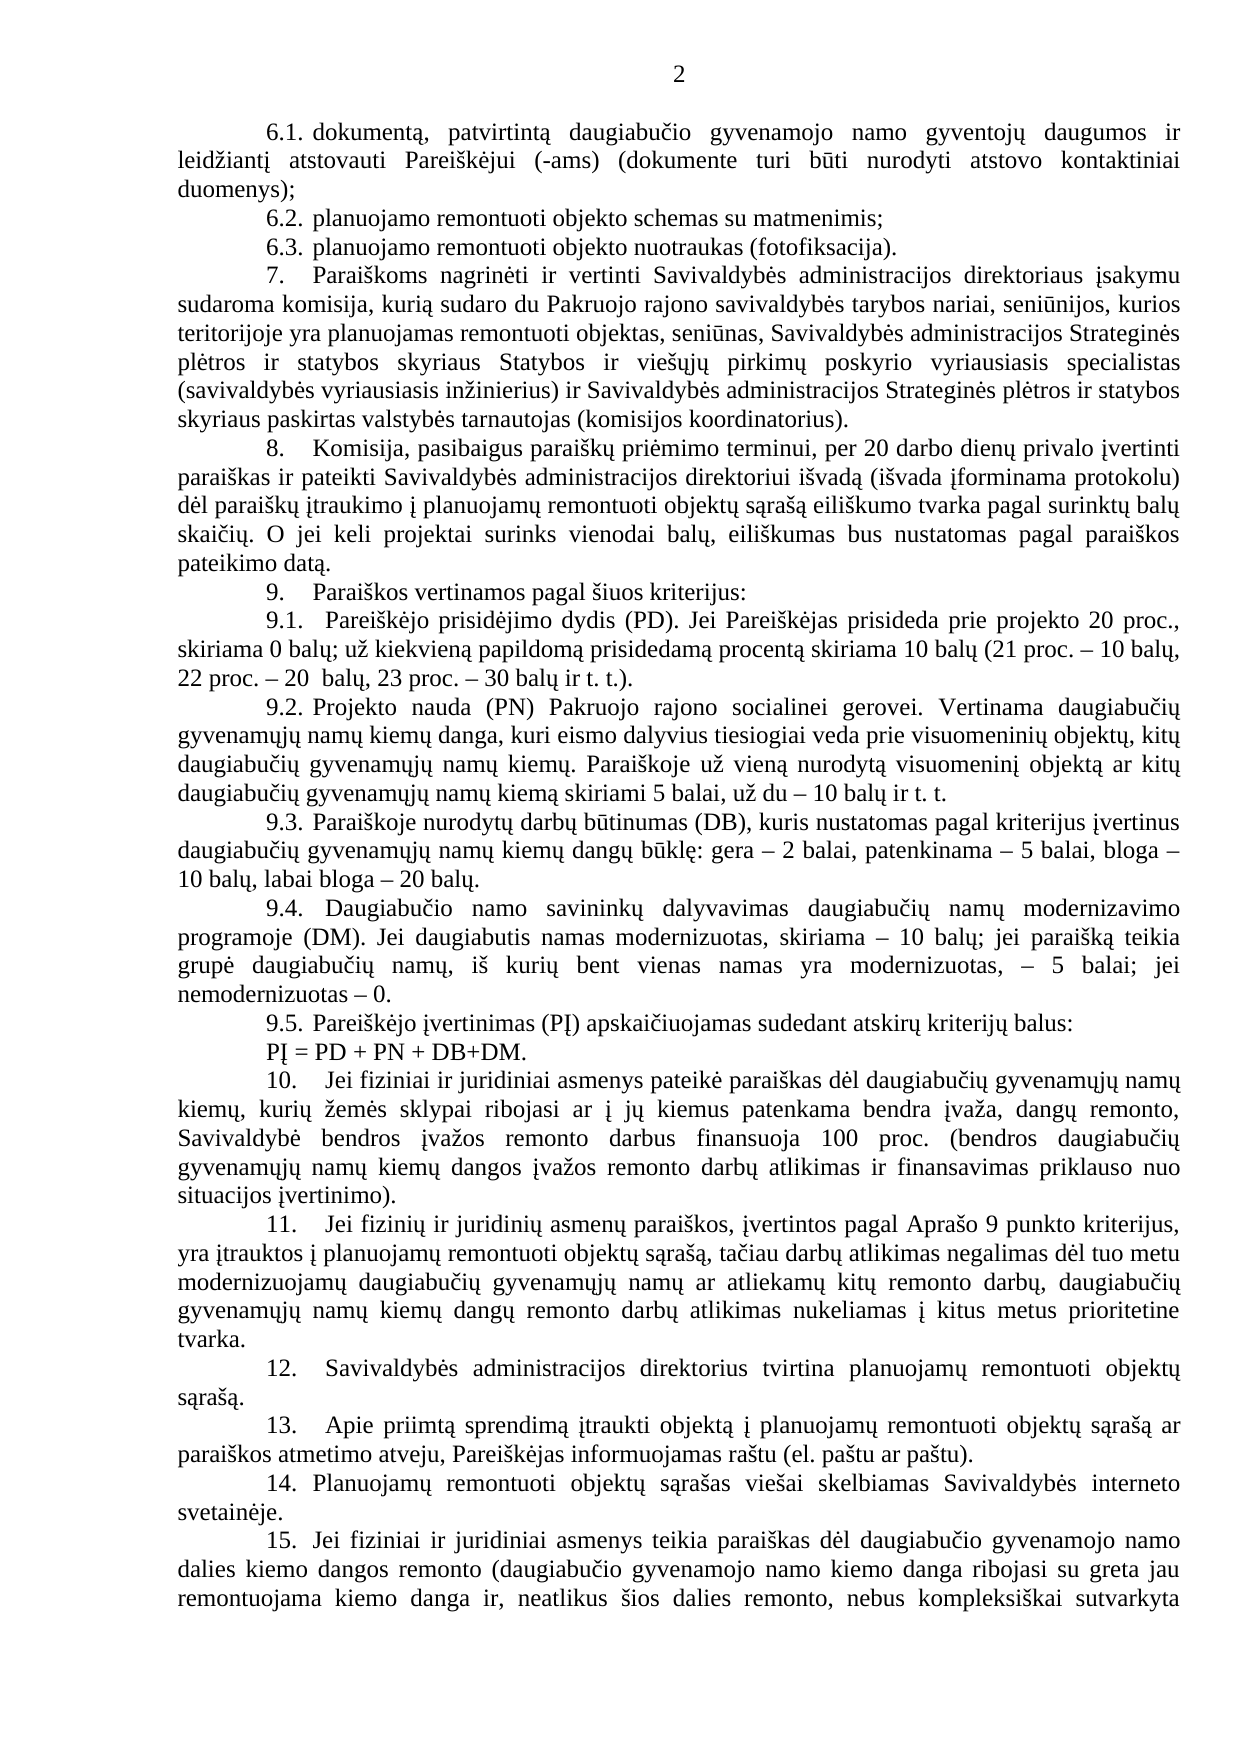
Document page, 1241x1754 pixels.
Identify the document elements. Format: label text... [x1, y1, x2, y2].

text 9.2. Projekto nauda (PN) Pakruojo rajono socialinei gerovei. Vertinama daugiabučių gyvenamųjų namų kiemų danga, kuri eismo dalyvius tiesiogiai veda prie visuomeninių objektų, kitų daugiabučių gyvenamųjų namų kiemų. Paraiškoje už vieną nurodytą visuomeninį objektą ar kitų daugiabučių gyvenamųjų namų kiemą skiriami 5 balai, už du – 10 balų ir t. t. [177, 692, 1181, 807]
text 8. Komisija, pasibaigus paraiškų priėmimo terminui, per 20 darbo dienų privalo įvertinti paraiškas ir pateikti Savivaldybės administracijos direktoriui išvadą (išvada įforminama protokolu) dėl paraiškų įtraukimo į planuojamų remontuoti objektų sąrašą eiliškumo tvarka pagal surinktų balų skaičių. O jei keli projektai surinks vienodai balų, eiliškumas bus nustatomas pagal paraiškos pateikimo datą. [177, 433, 1181, 577]
text 13. Apie priimtą sprendimą įtraukti objektą į planuojamų remontuoti objektų sąrašą ar paraiškos atmetimo atveju, Pareiškėjas informuojamas raštu (el. paštu ar paštu). [177, 1410, 1181, 1468]
text 10. Jei fiziniai ir juridiniai asmenys pateikė paraiškas dėl daugiabučių gyvenamųjų namų kiemų, kurių žemės sklypai ribojasi ar į jų kiemus patenkama bendra įvaža, dangų remonto, Savivaldybė bendros įvažos remonto darbus finansuoja 100 proc. (bendros daugiabučių gyvenamųjų namų kiemų dangos įvažos remonto darbų atlikimas ir finansavimas priklauso nuo situacijos įvertinimo). [177, 1065, 1181, 1209]
text 9. Paraiškos vertinamos pagal šiuos kriterijus: [177, 577, 1181, 605]
text 9.5. Pareiškėjo įvertinimas (PĮ) apskaičiuojamas sudedant atskirų kriterijų balus: [177, 1008, 1181, 1037]
text 9.1. Pareiškėjo prisidėjimo dydis (PD). Jei Pareiškėjas prisideda prie projekto 20 proc., skiriama 0 balų; už kiekvieną papildomą prisidedamą procentą skiriama 10 balų (21 proc. – 10 balų, 22 proc. – 20 balų, 23 proc. – 30 balų ir t. t.). [177, 605, 1181, 692]
text 6.1. dokumentą, patvirtintą daugiabučio gyvenamojo namo gyventojų daugumos ir leidžiantį atstovauti Pareiškėjui (-ams) (dokumente turi būti nurodyti atstovo kontaktiniai duomenys); [177, 117, 1181, 203]
text 14. Planuojamų remontuoti objektų sąrašas viešai skelbiamas Savivaldybės interneto svetainėje. [177, 1468, 1181, 1525]
text 9.3. Paraiškoje nurodytų darbų būtinumas (DB), kuris nustatomas pagal kriterijus įvertinus daugiabučių gyvenamųjų namų kiemų dangų būklę: gera – 2 balai, patenkinama – 5 balai, bloga – 10 balų, labai bloga – 20 balų. [177, 807, 1181, 893]
text 7. Paraiškoms nagrinėti ir vertinti Savivaldybės administracijos direktoriaus įsakymu sudaroma komisija, kurią sudaro du Pakruojo rajono savivaldybės tarybos nariai, seniūnijos, kurios teritorijoje yra planuojamas remontuoti objektas, seniūnas, Savivaldybės administracijos Strateginės plėtros ir statybos skyriaus Statybos ir viešųjų pirkimų poskyrio vyriausiasis specialistas (savivaldybės vyriausiasis inžinierius) ir Savivaldybės administracijos Strateginės plėtros ir statybos skyriaus paskirtas valstybės tarnautojas (komisijos koordinatorius). [177, 260, 1181, 433]
text 9.4. Daugiabučio namo savininkų dalyvavimas daugiabučių namų modernizavimo programoje (DM). Jei daugiabutis namas modernizuotas, skiriama – 10 balų; jei paraišką teikia grupė daugiabučių namų, iš kurių bent vienas namas yra modernizuotas, – 5 balai; jei nemodernizuotas – 0. [177, 893, 1181, 1008]
text 6.2. planuojamo remontuoti objekto schemas su matmenimis; [177, 203, 1181, 232]
text 12. Savivaldybės administracijos direktorius tvirtina planuojamų remontuoti objektų sąrašą. [177, 1353, 1181, 1410]
text PĮ = PD + PN + DB+DM. [177, 1037, 1181, 1065]
text 11. Jei fizinių ir juridinių asmenų paraiškos, įvertintos pagal Aprašo 9 punkto kriterijus, yra įtrauktos į planuojamų remontuoti objektų sąrašą, tačiau darbų atlikimas negalimas dėl tuo metu modernizuojamų daugiabučių gyvenamųjų namų ar atliekamų kitų remonto darbų, daugiabučių gyvenamųjų namų kiemų dangų remonto darbų atlikimas nukeliamas į kitus metus prioritetine tvarka. [177, 1209, 1181, 1353]
text 6.3. planuojamo remontuoti objekto nuotraukas (fotofiksacija). [177, 232, 1181, 260]
text 15. Jei fiziniai ir juridiniai asmenys teikia paraiškas dėl daugiabučio gyvenamojo namo dalies kiemo dangos remonto (daugiabučio gyvenamojo namo kiemo danga ribojasi su greta jau remontuojama kiemo danga ir, neatlikus šios dalies remonto, nebus kompleksiškai sutvarkyta [177, 1525, 1181, 1612]
